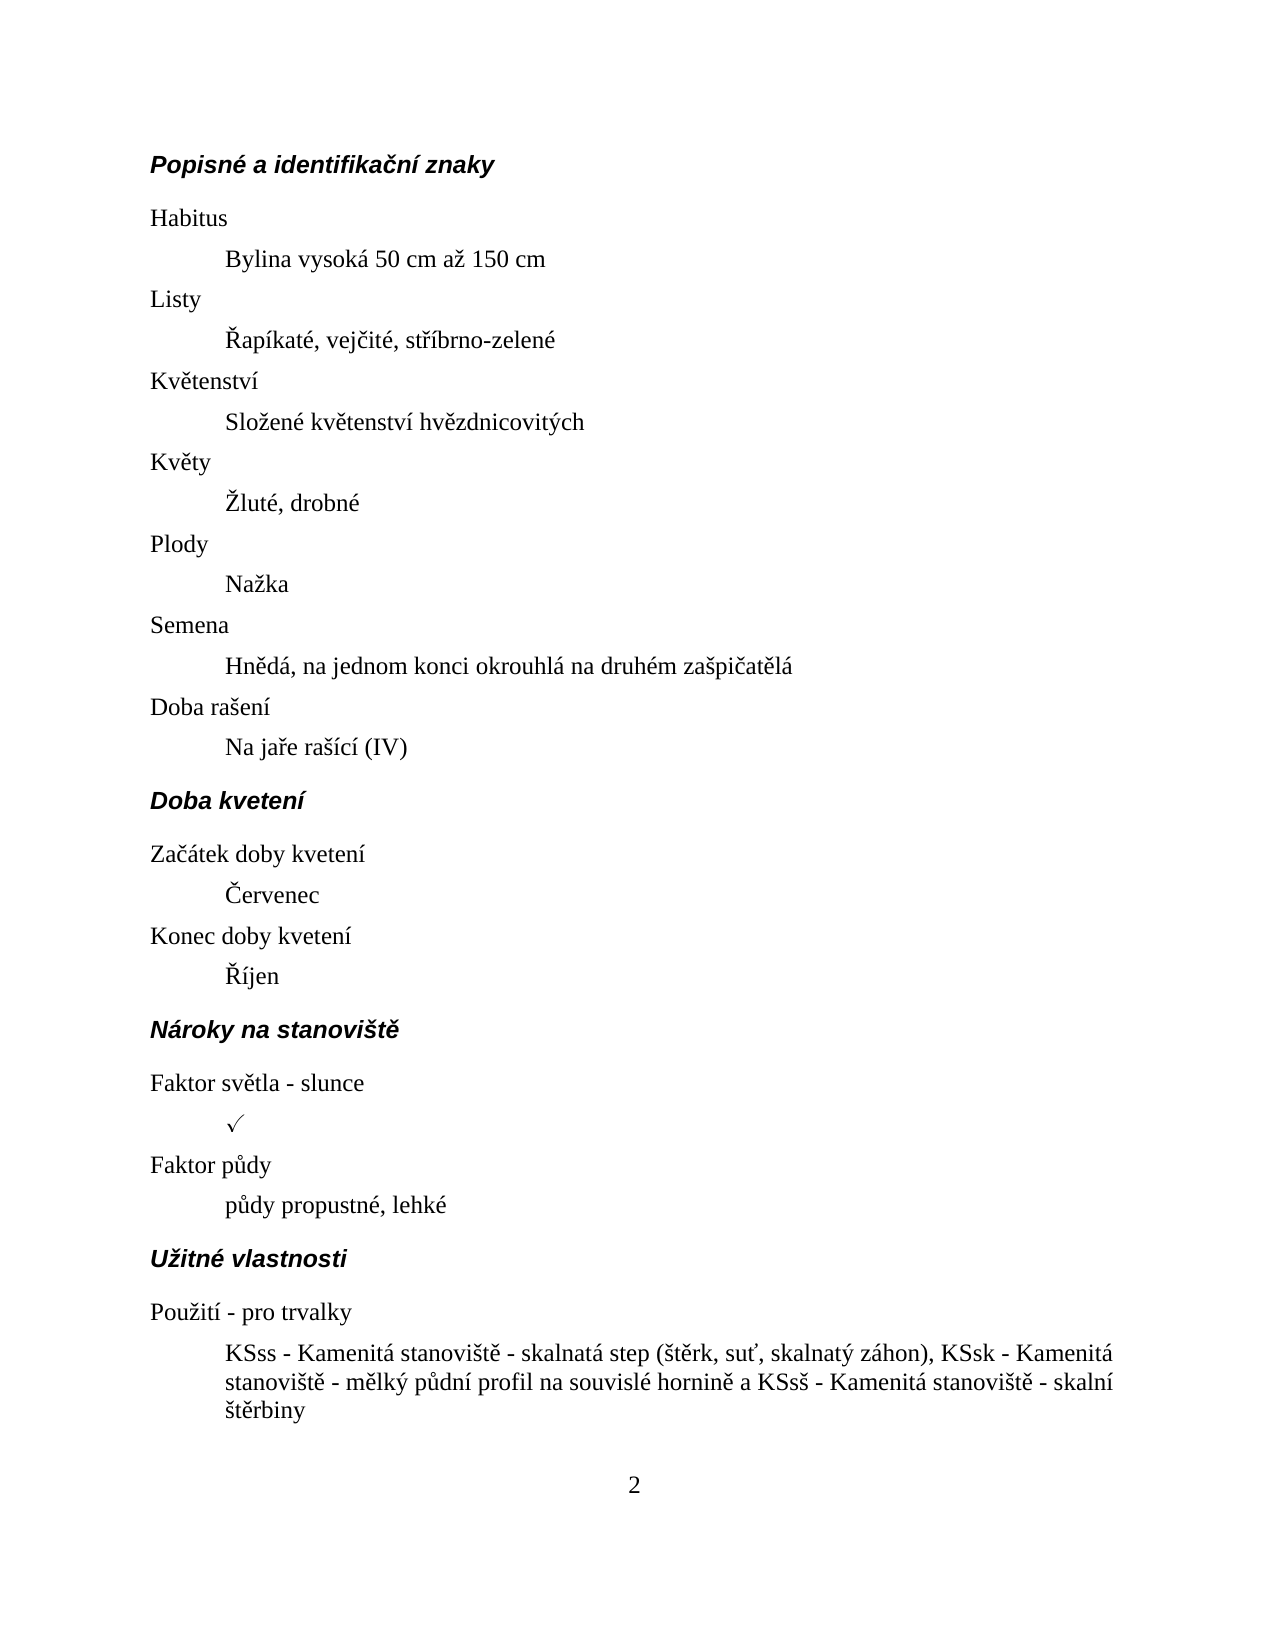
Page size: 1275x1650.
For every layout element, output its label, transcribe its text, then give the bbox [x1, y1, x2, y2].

subtitle Nároky na stanoviště [150, 1015, 1125, 1044]
text Semena [150, 610, 1125, 639]
text Květy [150, 447, 1125, 476]
text Doba rašení [150, 692, 1125, 721]
text Bylina vysoká 50 cm až 150 cm [225, 244, 1125, 272]
text Hnědá, na jednom konci okrouhlá na druhém zašpičatělá [225, 651, 1125, 680]
text Říjen [225, 961, 1125, 990]
text ✓ [225, 1109, 1125, 1138]
text Nažka [225, 569, 1125, 598]
text Na jaře rašící (IV) [225, 732, 1125, 761]
text Faktor půdy [150, 1150, 1125, 1178]
text KSss - Kamenitá stanoviště - skalnatá step (štěrk, suť, skalnatý záhon), KSsk - Kamenitá stanoviště - mělký půdní profil na souvislé hornině a KSsš - Kamenitá stanoviště - skalní štěrbiny [225, 1338, 1125, 1424]
text Faktor světla - slunce [150, 1068, 1125, 1097]
text Použití - pro trvalky [150, 1297, 1125, 1326]
subtitle Popisné a identifikační znaky [150, 150, 1125, 178]
text Habitus [150, 203, 1125, 232]
text Listy [150, 284, 1125, 313]
text Květenství [150, 366, 1125, 395]
text půdy propustné, lehké [225, 1190, 1125, 1219]
text Žluté, drobné [225, 488, 1125, 517]
text Plody [150, 529, 1125, 558]
subtitle Užitné vlastnosti [150, 1244, 1125, 1273]
text Složené květenství hvězdnicovitých [225, 407, 1125, 435]
text Začátek doby kvetení [150, 839, 1125, 868]
text Červenec [225, 880, 1125, 909]
subtitle Doba kvetení [150, 786, 1125, 815]
text Řapíkaté, vejčité, stříbrno-zelené [225, 325, 1125, 354]
text Konec doby kvetení [150, 921, 1125, 949]
